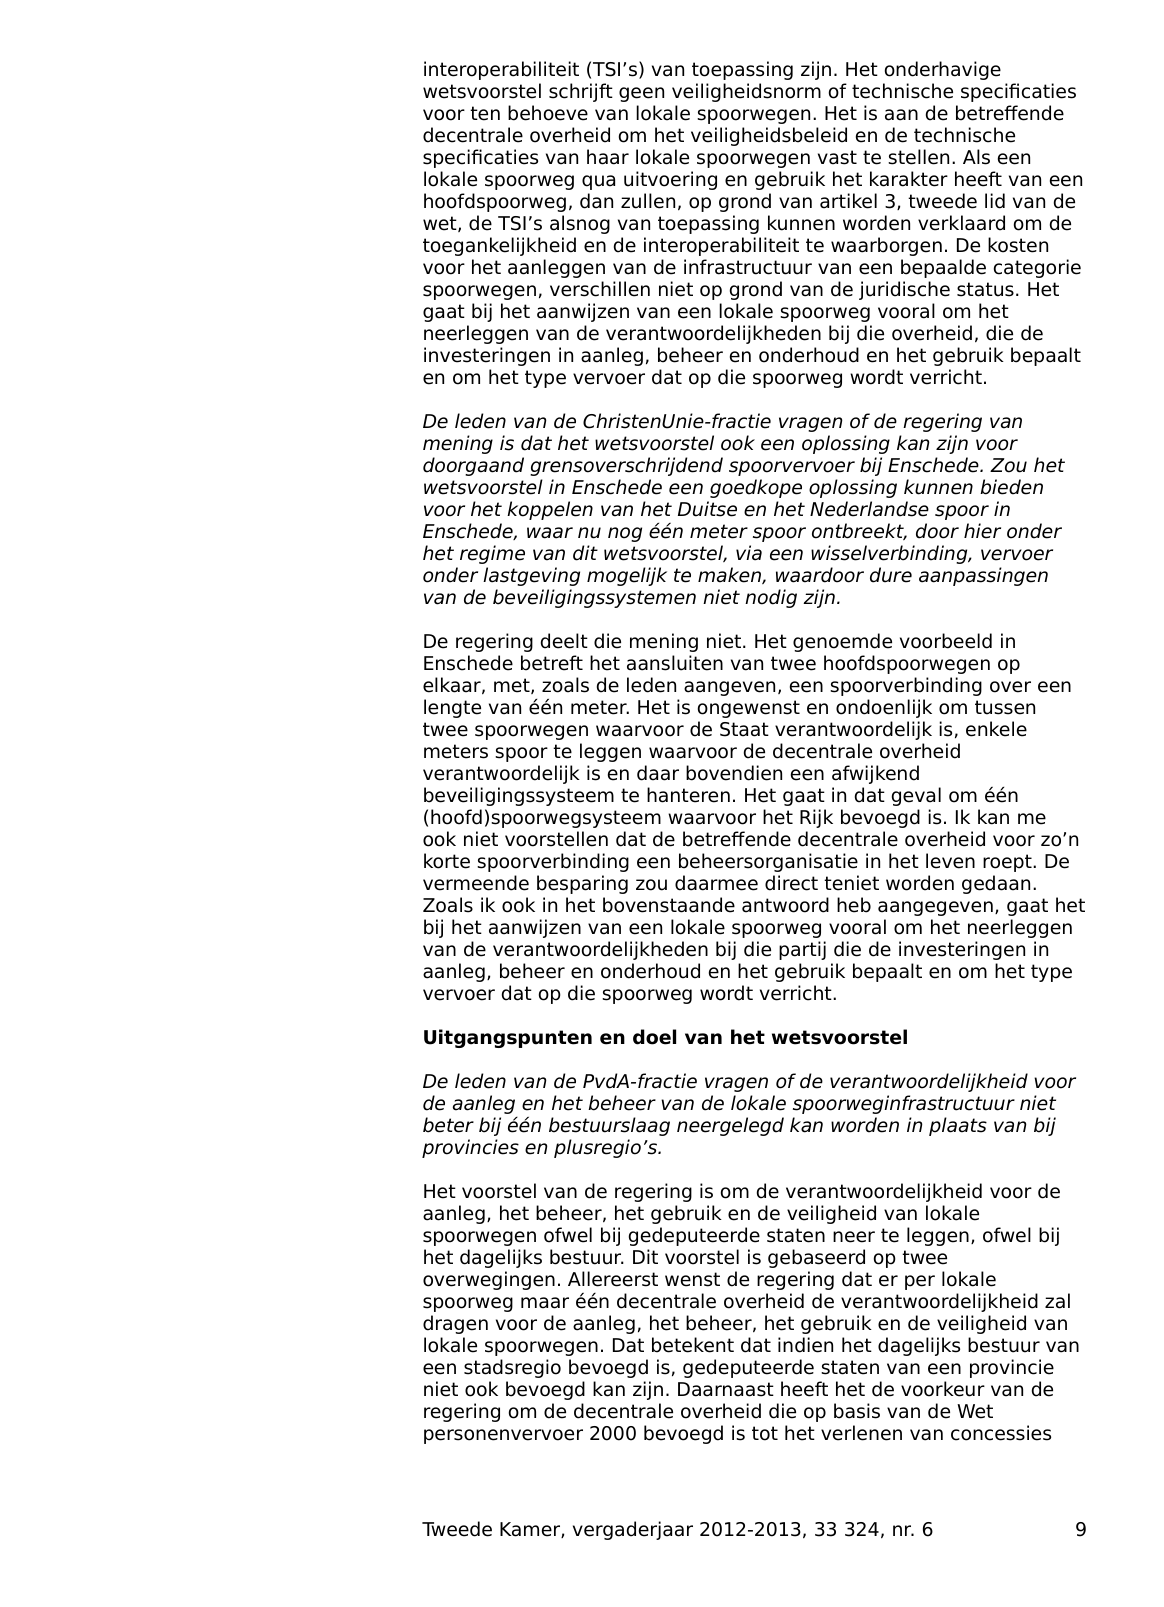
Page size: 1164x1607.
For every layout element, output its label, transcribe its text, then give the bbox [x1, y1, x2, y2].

subtitle Uitgangspunten en doel van het wetsvoorstel [422, 1027, 1087, 1049]
text De leden van de ChristenUnie-fractie vragen of de regering van mening is dat het wetsvoorstel ook een oplossing kan zijn voor doorgaand grensoverschrijdend spoorvervoer bij Enschede. Zou het wetsvoorstel in Enschede een goedkope oplossing kunnen bieden voor het koppelen van het Duitse en het Nederlandse spoor in Enschede, waar nu nog één meter spoor ontbreekt, door hier onder het regime van dit wetsvoorstel, via een wisselverbinding, vervoer onder lastgeving mogelijk te maken, waardoor dure aanpassingen van de beveiligingssystemen niet nodig zijn. [422, 411, 1087, 609]
text De leden van de PvdA-fractie vragen of de verantwoordelijkheid voor de aanleg en het beheer van de lokale spoorweginfrastructuur niet beter bij één bestuurslaag neergelegd kan worden in plaats van bij provincies en plusregio’s. [422, 1071, 1087, 1159]
text interoperabiliteit (TSI’s) van toepassing zijn. Het onderhavige wetsvoorstel schrijft geen veiligheidsnorm of technische specificaties voor ten behoeve van lokale spoorwegen. Het is aan de betreffende decentrale overheid om het veiligheidsbeleid en de technische specificaties van haar lokale spoorwegen vast te stellen. Als een lokale spoorweg qua uitvoering en gebruik het karakter heeft van een hoofdspoorweg, dan zullen, op grond van artikel 3, tweede lid van de wet, de TSI’s alsnog van toepassing kunnen worden verklaard om de toegankelijkheid en de interoperabiliteit te waarborgen. De kosten voor het aanleggen van de infrastructuur van een bepaalde categorie spoorwegen, verschillen niet op grond van de juridische status. Het gaat bij het aanwijzen van een lokale spoorweg vooral om het neerleggen van de verantwoordelijkheden bij die overheid, die de investeringen in aanleg, beheer en onderhoud en het gebruik bepaalt en om het type vervoer dat op die spoorweg wordt verricht. [422, 59, 1087, 389]
text De regering deelt die mening niet. Het genoemde voorbeeld in Enschede betreft het aansluiten van twee hoofdspoorwegen op elkaar, met, zoals de leden aangeven, een spoorverbinding over een lengte van één meter. Het is ongewenst en ondoenlijk om tussen twee spoorwegen waarvoor de Staat verantwoordelijk is, enkele meters spoor te leggen waarvoor de decentrale overheid verantwoordelijk is en daar bovendien een afwijkend beveiligingssysteem te hanteren. Het gaat in dat geval om één (hoofd)spoorwegsysteem waarvoor het Rijk bevoegd is. Ik kan me ook niet voorstellen dat de betreffende decentrale overheid voor zo’n korte spoorverbinding een beheersorganisatie in het leven roept. De vermeende besparing zou daarmee direct teniet worden gedaan. Zoals ik ook in het bovenstaande antwoord heb aangegeven, gaat het bij het aanwijzen van een lokale spoorweg vooral om het neerleggen van de verantwoordelijkheden bij die partij die de investeringen in aanleg, beheer en onderhoud en het gebruik bepaalt en om het type vervoer dat op die spoorweg wordt verricht. [422, 631, 1087, 1004]
text Het voorstel van de regering is om de verantwoordelijkheid voor de aanleg, het beheer, het gebruik en de veiligheid van lokale spoorwegen ofwel bij gedeputeerde staten neer te leggen, ofwel bij het dagelijks bestuur. Dit voorstel is gebaseerd op twee overwegingen. Allereerst wenst de regering dat er per lokale spoorweg maar één decentrale overheid de verantwoordelijkheid zal dragen voor de aanleg, het beheer, het gebruik en de veiligheid van lokale spoorwegen. Dat betekent dat indien het dagelijks bestuur van een stadsregio bevoegd is, gedeputeerde staten van een provincie niet ook bevoegd kan zijn. Daarnaast heeft het de voorkeur van de regering om de decentrale overheid die op basis van de Wet personenvervoer 2000 bevoegd is tot het verlenen van concessies [422, 1181, 1087, 1445]
